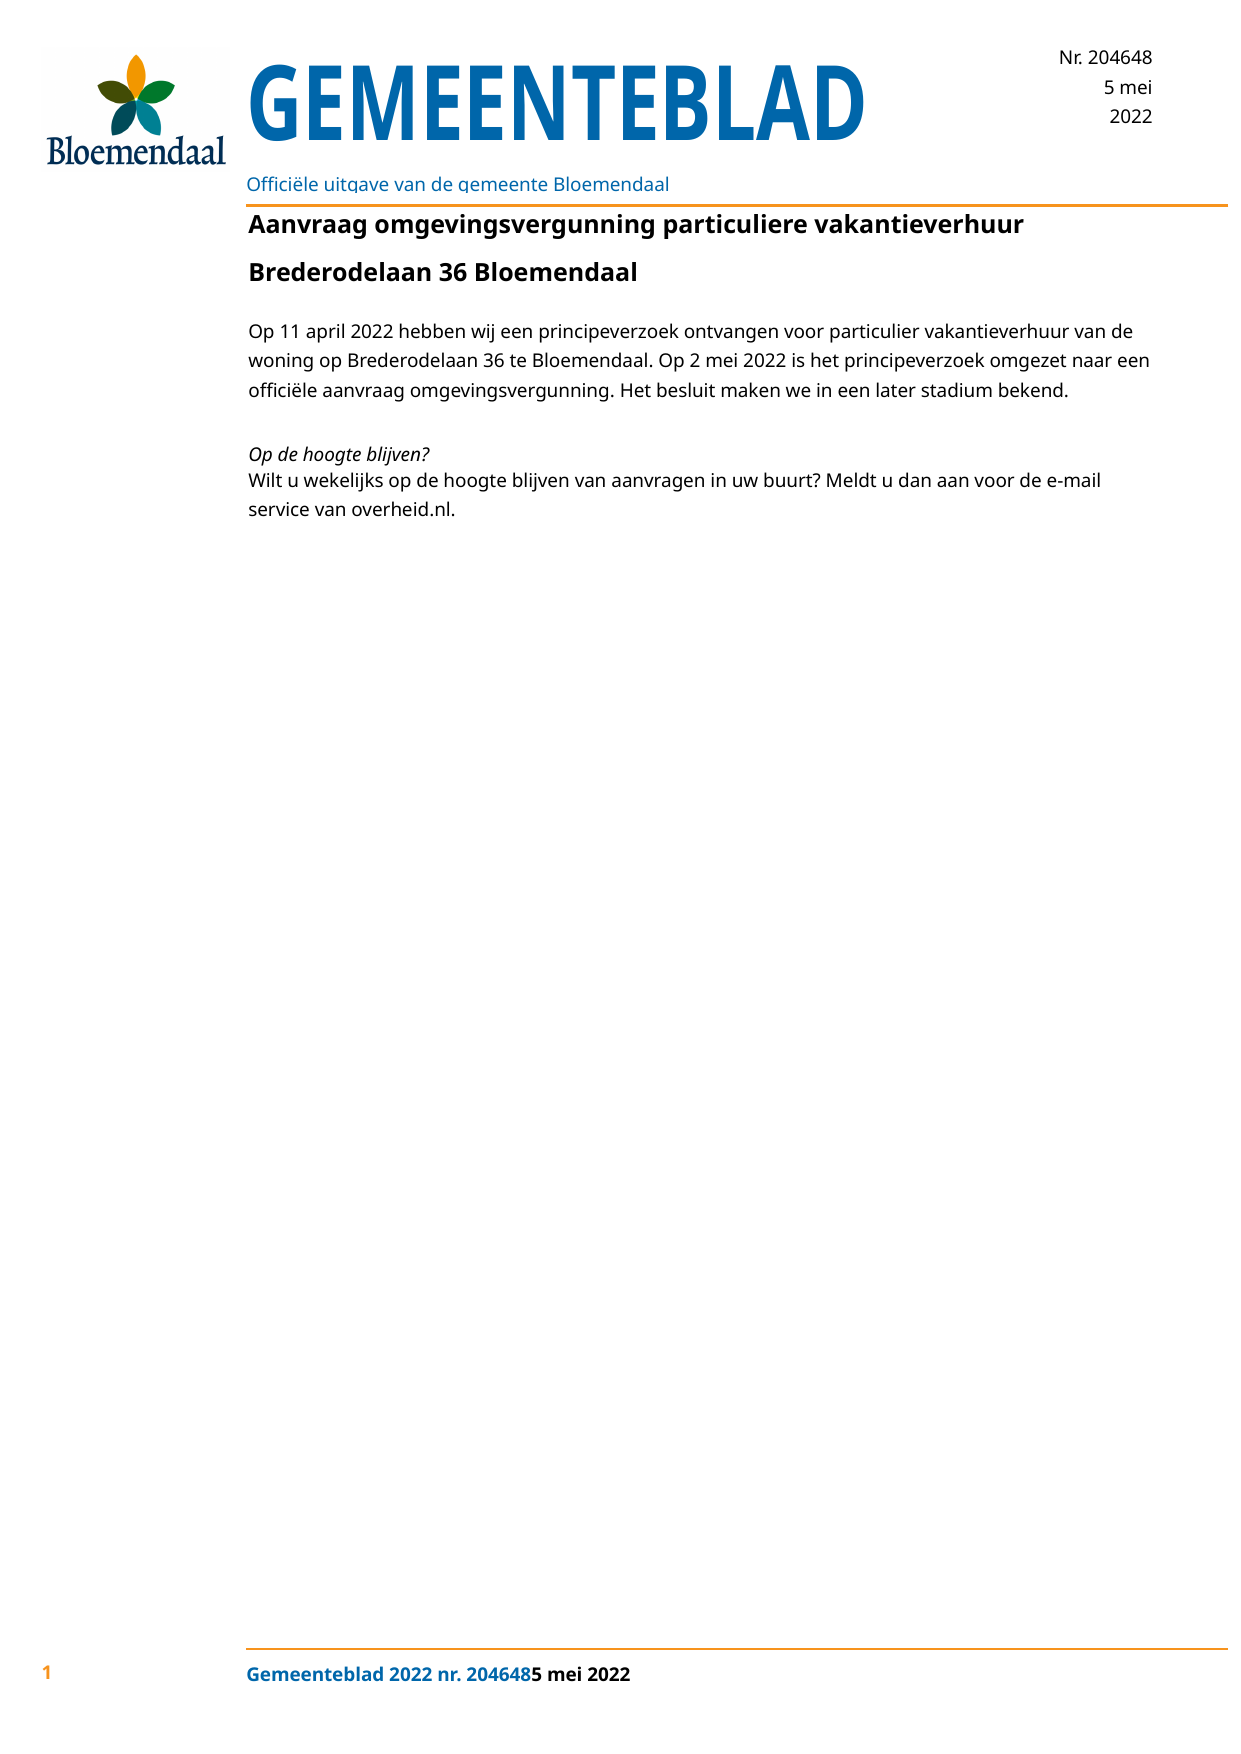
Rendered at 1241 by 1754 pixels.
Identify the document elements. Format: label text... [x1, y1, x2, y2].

text Op 11 april 2022 hebben wij een principeverzoek ontvangen voor particulier vakantieverhuur van de woning op Brederodelaan 36 te Bloemendaal. Op 2 mei 2022 is het principeverzoek omgezet naar een officiële aanvraag omgevingsvergunning. Het besluit maken we in een later stadium bekend. [248, 318, 1152, 403]
picture [41, 47, 231, 172]
text Wilt u wekelijks op de hoogte blijven van aanvragen in uw buurt? Meldt u dan aan voor de e-mail service van overheid.nl. [248, 467, 1152, 522]
text Aanvraag omgevingsvergunning particuliere vakantieverhuur Brederodelaan 36 Bloemendaal [248, 207, 1152, 288]
text Op de hoogte blijven? [248, 441, 1152, 467]
